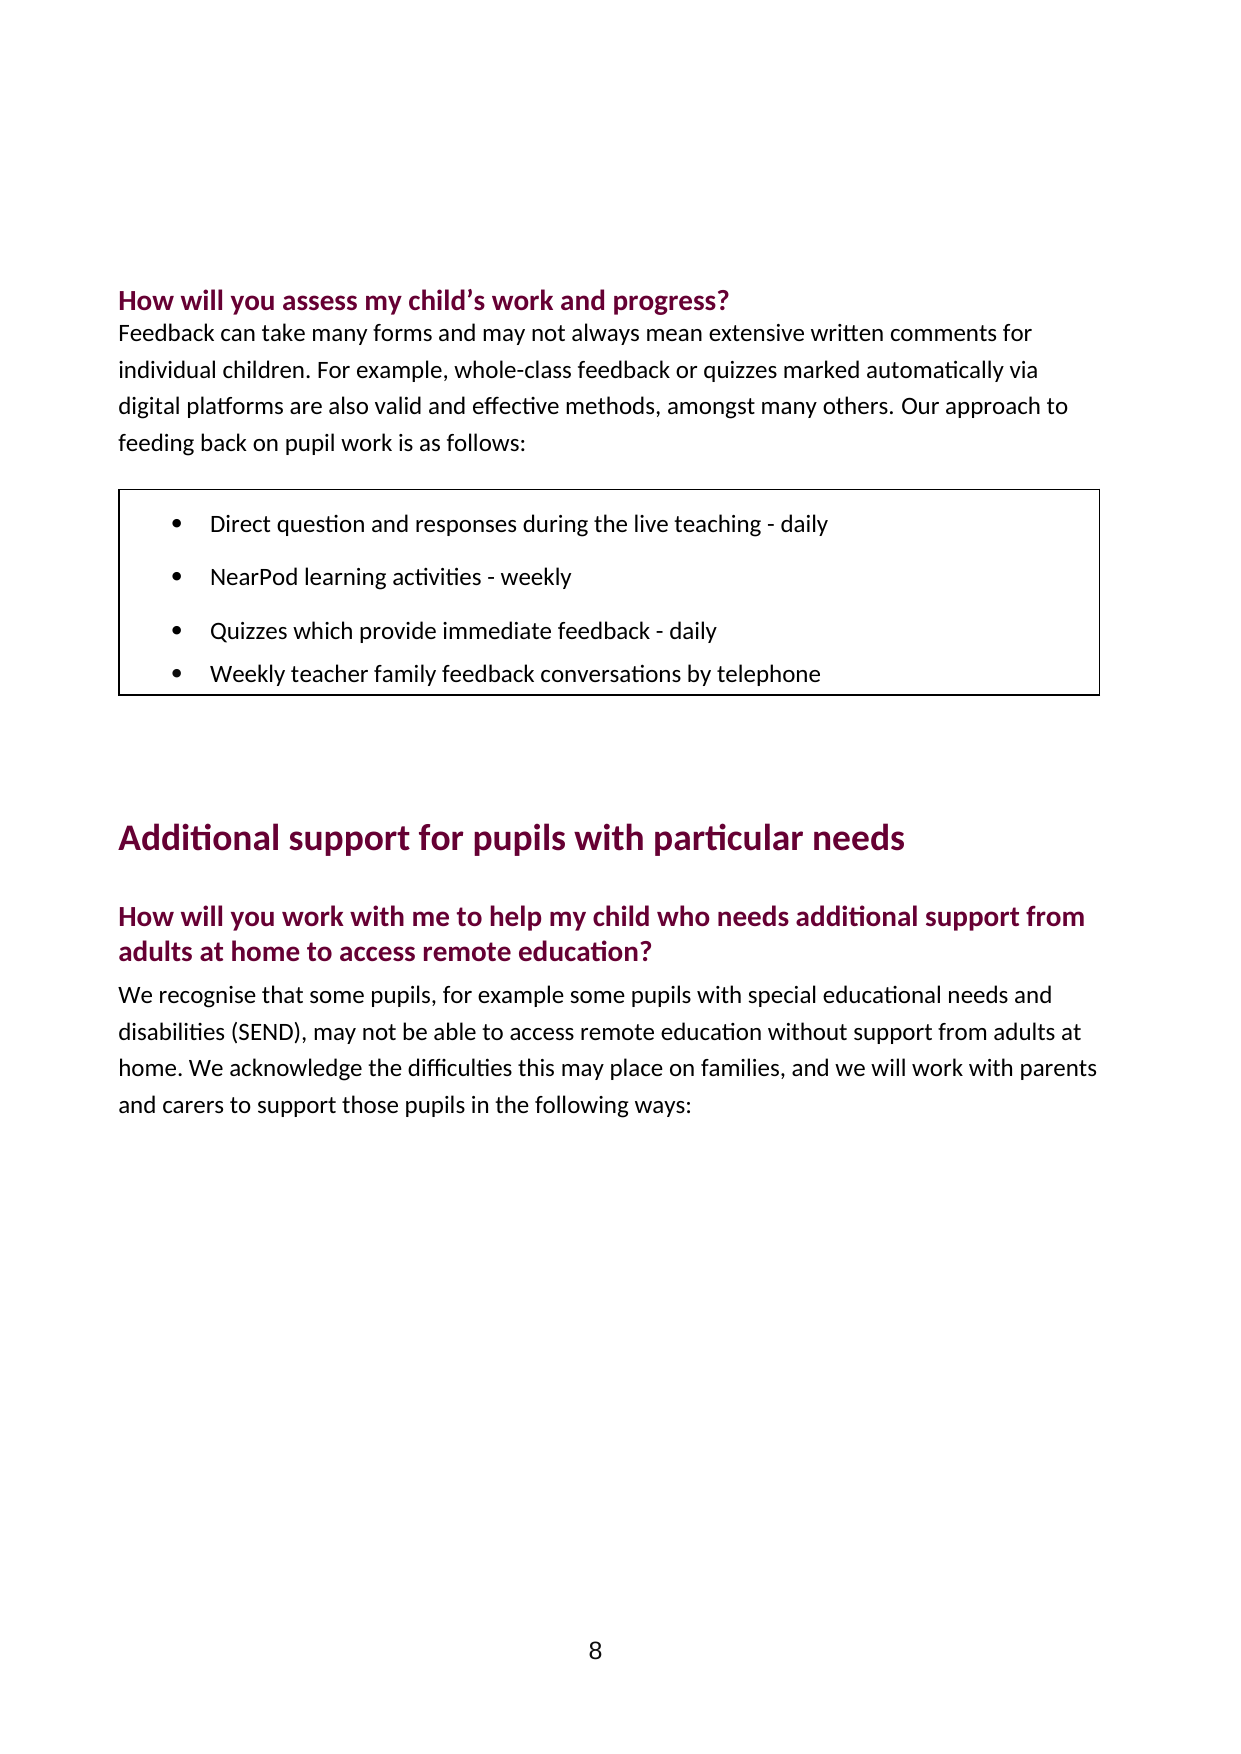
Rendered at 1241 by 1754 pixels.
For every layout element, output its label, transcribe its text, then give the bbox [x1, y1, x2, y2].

text We recognise that some pupils, for example some pupils with special educational needs and disabilities (SEND), may not be able to access remote education without support from adults at home. We acknowledge the difficulties this may place on families, and we will work with parents and carers to support those pupils in the following ways: [118, 979, 1107, 1119]
text Feedback can take many forms and may not always mean extensive written comments for individual children. For example, whole-class feedback or quizzes marked automatically via digital platforms are also valid and effective methods, amongst many others. Our approach to feeding back on pupil work is as follows: [118, 317, 1107, 457]
list Quizzes which provide immediate feedback - daily [172, 615, 1083, 645]
subtitle How will you work with me to help my child who needs additional support from adults at home to access remote education? [118, 898, 1107, 969]
subtitle Additional support for pupils with particular needs [118, 814, 1107, 860]
list Direct question and responses during the live teaching - daily [172, 508, 1083, 538]
list NearPod learning activities - weekly [172, 561, 1083, 592]
subtitle How will you assess my child’s work and progress? [118, 282, 1107, 317]
list Weekly teacher family feedback conversations by telephone [172, 658, 1083, 687]
